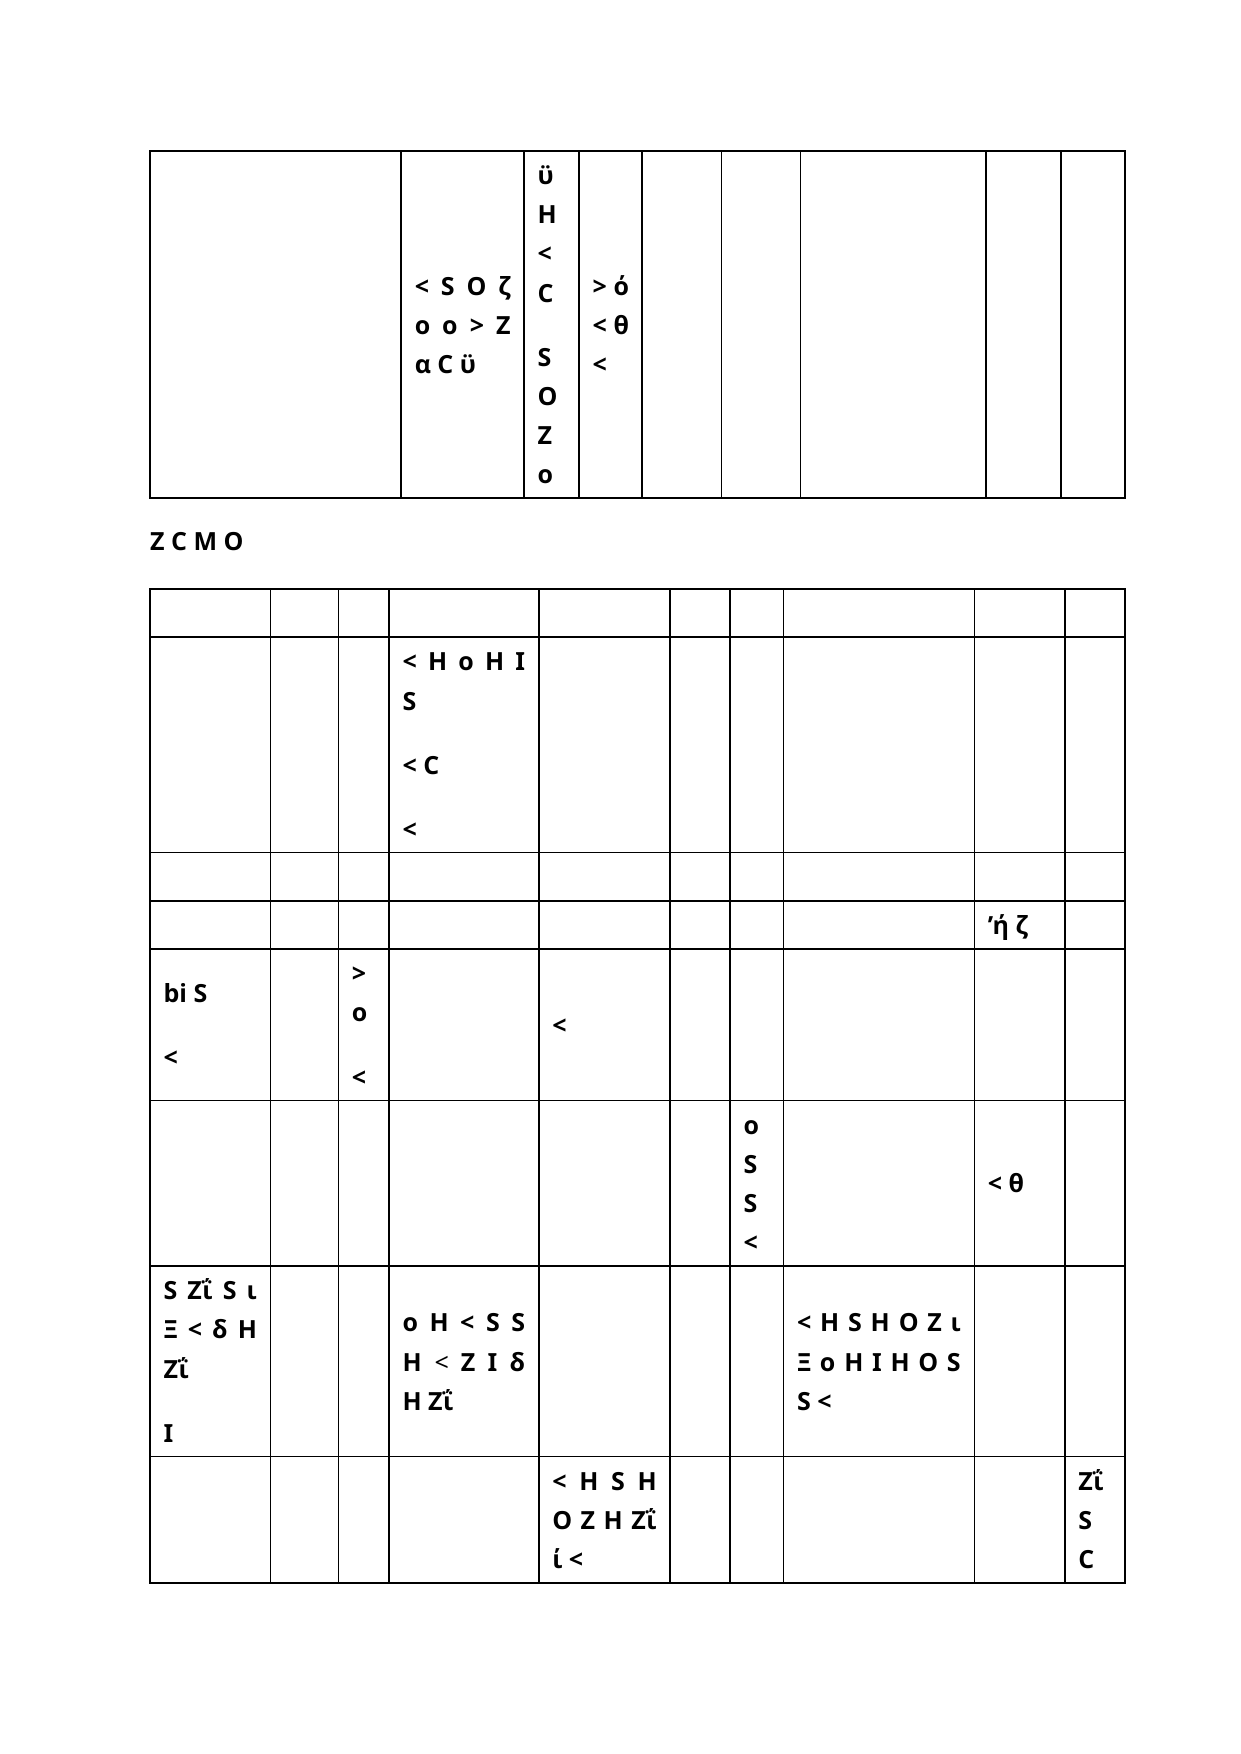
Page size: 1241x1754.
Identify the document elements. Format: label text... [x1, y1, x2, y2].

table_cell [151, 152, 400, 497]
table_cell [643, 152, 721, 497]
table_cell [151, 1101, 270, 1265]
table_cell < Η ο Η Ι S < C < [390, 638, 538, 852]
table_cell [784, 638, 974, 852]
table_header [271, 590, 338, 636]
table_cell S Ζΐ S ι Ξ < δ Η Ζΐ Ι [151, 1267, 270, 1456]
table_cell [1066, 902, 1124, 948]
table_cell [540, 853, 669, 900]
table_cell [339, 902, 388, 948]
table_header [784, 590, 974, 636]
table_cell [271, 902, 338, 948]
table_cell [731, 853, 783, 900]
table_cell [271, 1267, 338, 1456]
table_cell [540, 1267, 669, 1456]
table_header [731, 590, 783, 636]
table_cell [975, 1457, 1064, 1582]
table_cell < [540, 950, 669, 1099]
table_cell [1066, 1267, 1124, 1456]
table_cell [731, 902, 783, 948]
table_cell [975, 853, 1064, 900]
table_cell [784, 902, 974, 948]
table_cell [731, 950, 783, 1099]
table_cell [390, 1457, 538, 1582]
table_cell [151, 853, 270, 900]
table_cell [271, 950, 338, 1099]
table_cell Ζΐ S C [1066, 1457, 1124, 1582]
table_header [151, 590, 270, 636]
table_cell [784, 1457, 974, 1582]
table_cell [339, 1101, 388, 1265]
table_cell [784, 950, 974, 1099]
table_cell > ό < θ < [580, 152, 641, 497]
table_header [1066, 590, 1124, 636]
table_cell < Η S Η Ο Ζ Η Ζΐ ί < [540, 1457, 669, 1582]
table_cell [722, 152, 800, 497]
table_cell ϋ Η < C S Ο Ζ ο [525, 152, 578, 497]
table_cell [390, 950, 538, 1099]
table_cell [1066, 1101, 1124, 1265]
table_cell [339, 1457, 388, 1582]
table_cell ο Η < S S Η < Ζ Ι δ Η Ζΐ [390, 1267, 538, 1456]
table_cell [390, 1101, 538, 1265]
table_cell [671, 902, 729, 948]
table_cell [390, 902, 538, 948]
table_cell [975, 950, 1064, 1099]
table_cell < θ [975, 1101, 1064, 1265]
table_cell ’ή ζ [975, 902, 1064, 948]
table_cell [671, 950, 729, 1099]
table_cell [540, 902, 669, 948]
table_cell [151, 902, 270, 948]
table_cell [151, 1457, 270, 1582]
table_header [390, 590, 538, 636]
table_cell [731, 1457, 783, 1582]
table_cell [671, 1267, 729, 1456]
table_cell [1066, 638, 1124, 852]
table_header [671, 590, 729, 636]
table_cell > ο < [339, 950, 388, 1099]
table_cell [975, 638, 1064, 852]
table_cell [339, 638, 388, 852]
table_cell [339, 853, 388, 900]
table_cell [390, 853, 538, 900]
table_cell bi S < [151, 950, 270, 1099]
table_cell [671, 853, 729, 900]
table_cell [271, 1101, 338, 1265]
table_cell [1066, 950, 1124, 1099]
table_header [339, 590, 388, 636]
table_cell [975, 1267, 1064, 1456]
text Ζ C Μ Ο [150, 524, 1090, 558]
table_header [540, 590, 669, 636]
table_cell ο S S < [731, 1101, 783, 1265]
table_cell [784, 853, 974, 900]
table_cell [801, 152, 985, 497]
table_cell [540, 638, 669, 852]
table_cell [540, 1101, 669, 1265]
table_header [975, 590, 1064, 636]
table_cell [731, 638, 783, 852]
table_cell [987, 152, 1060, 497]
table_cell [271, 853, 338, 900]
table_cell [339, 1267, 388, 1456]
table_cell [1062, 152, 1124, 497]
table_cell [731, 1267, 783, 1456]
table_cell < Η S Η Ο Ζ ι Ξ ο Η Ι Η Ο S S < [784, 1267, 974, 1456]
table_cell [271, 1457, 338, 1582]
table_cell [671, 638, 729, 852]
table_cell < S Ο ζ ο ο > Ζ α C ϋ [402, 152, 523, 497]
table_cell [671, 1457, 729, 1582]
table_cell [151, 638, 270, 852]
table_cell [271, 638, 338, 852]
table_cell [784, 1101, 974, 1265]
table_cell [671, 1101, 729, 1265]
table_cell [1066, 853, 1124, 900]
